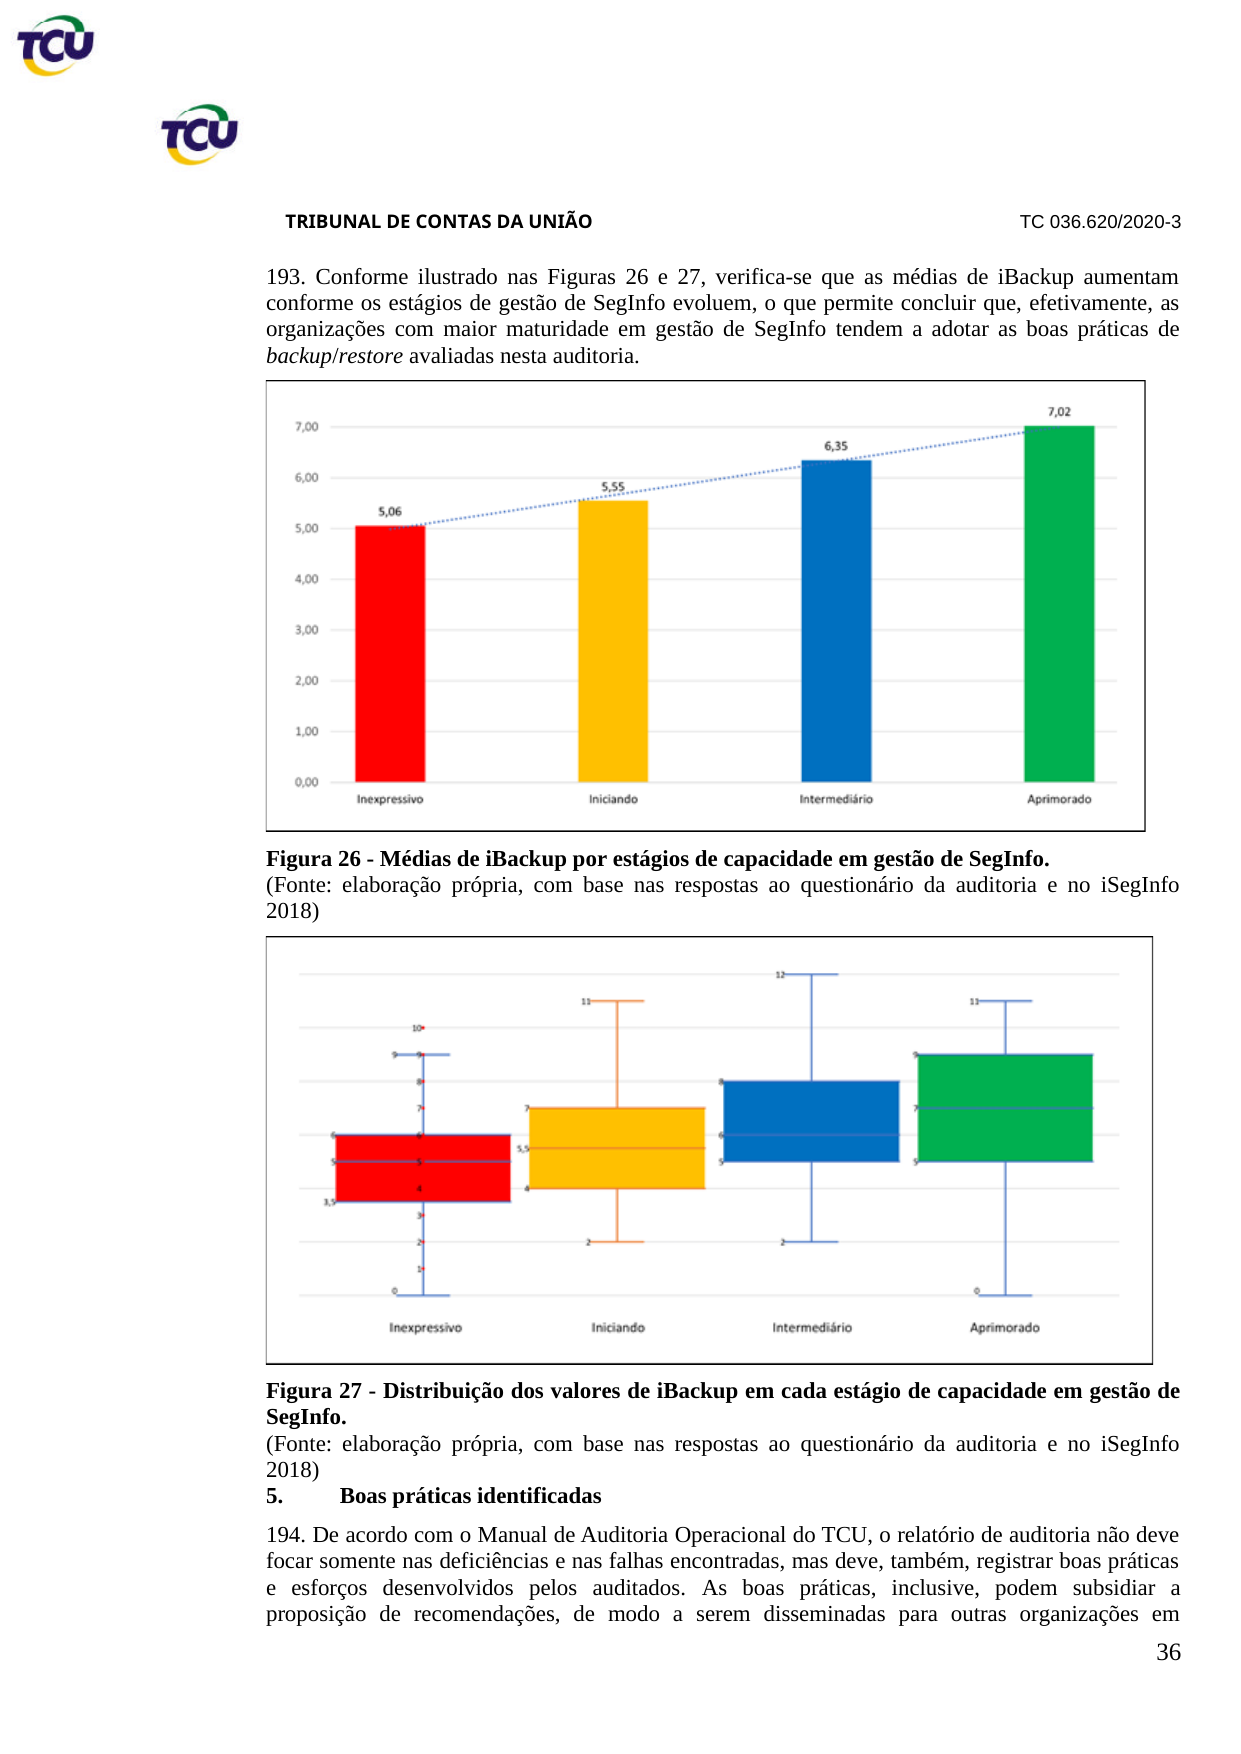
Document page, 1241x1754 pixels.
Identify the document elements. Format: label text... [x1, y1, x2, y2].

picture [265, 936, 1154, 1365]
text Figura 27 - Distribuição dos valores de iBackup em cada estágio de capacidade em gestão de SegInfo. [266, 1377, 1181, 1429]
picture [265, 380, 1146, 832]
text (Fonte: elaboração própria, com base nas respostas ao questionário da auditoria e no iSegInfo 2018) [266, 871, 1181, 924]
text 193. Conforme ilustrado nas Figuras 26 e 27, verifica-se que as médias de iBackup aumentam conforme os estágios de gestão de SegInfo evoluem, o que permite concluir que, efetivamente, as organizações com maior maturidade em gestão de SegInfo tendem a adotar as boas práticas de backup/restore avaliadas nesta auditoria. [266, 263, 1181, 368]
text Figura 26 - Médias de iBackup por estágios de capacidade em gestão de SegInfo. [266, 844, 1181, 871]
text 194. De acordo com o Manual de Auditoria Operacional do TCU, o relatório de auditoria não deve focar somente nas deficiências e nas falhas encontradas, mas deve, também, registrar boas práticas e esforços desenvolvidos pelos auditados. As boas práticas, inclusive, podem subsidiar a proposição de recomendações, de modo a serem disseminadas para outras organizações em [266, 1521, 1181, 1627]
subtitle 5. Boas práticas identificadas [266, 1482, 1181, 1509]
text (Fonte: elaboração própria, com base nas respostas ao questionário da auditoria e no iSegInfo 2018) [266, 1429, 1181, 1482]
